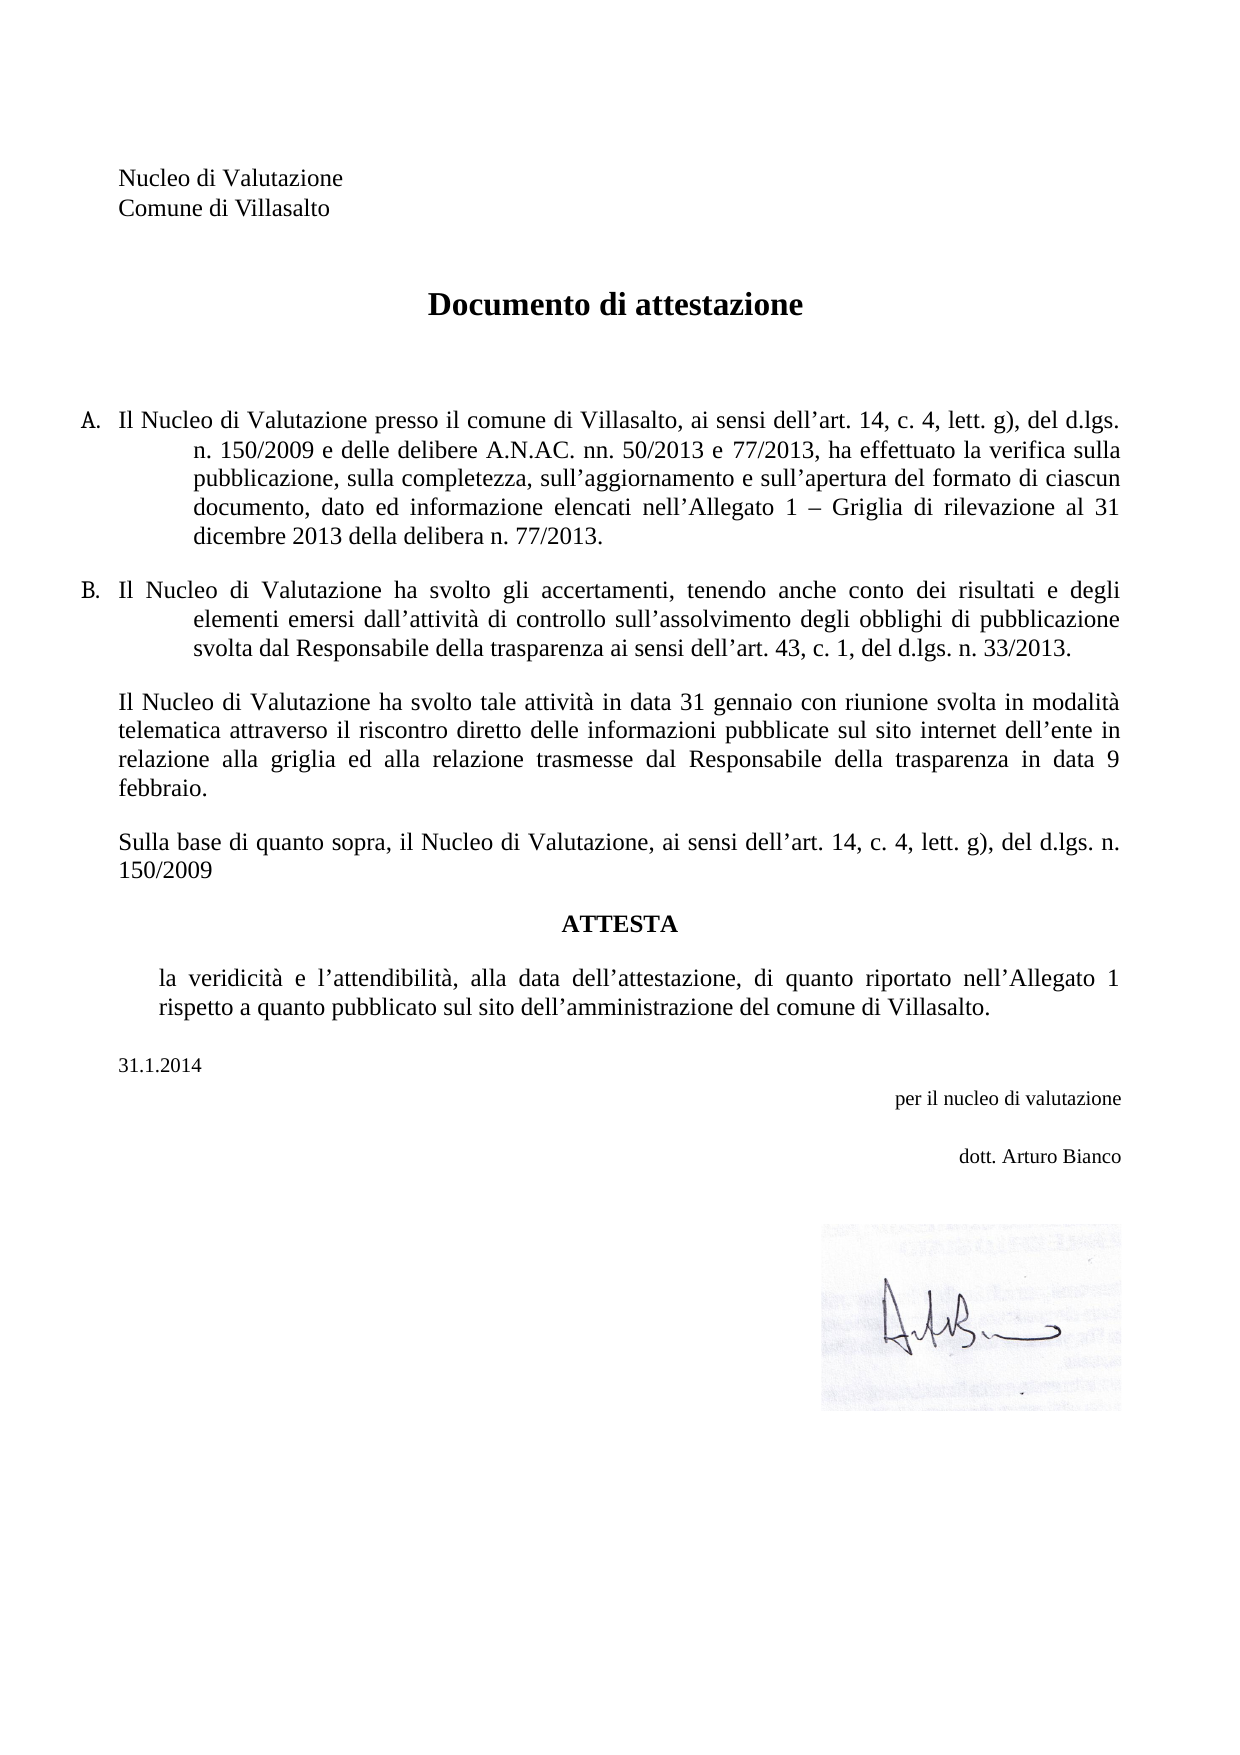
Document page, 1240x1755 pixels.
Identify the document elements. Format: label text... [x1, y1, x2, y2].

list Il Nucleo di Valutazione ha svolto gli accertamenti, tenendo anche conto dei risultati e degli elementi emersi dall’attività di controllo sull’assolvimento degli obblighi di pubblicazione svolta dal Responsabile della trasparenza ai sensi dell’art. 43, c. 1, del d.lgs. n. 33/2013. [81, 575, 1121, 662]
text dott. Arturo Bianco [634, 1137, 1121, 1171]
list Il Nucleo di Valutazione presso il comune di Villasalto, ai sensi dell’art. 14, c. 4, lett. g), del d.lgs. n. 150/2009 e delle delibere A.N.AC. nn. 50/2013 e 77/2013, ha effettuato la verifica sulla pubblicazione, sulla completezza, sull’aggiornamento e sull’apertura del formato di ciascun documento, dato ed informazione elencati nell’Allegato 1 – Griglia di rilevazione al 31 dicembre 2013 della delibera n. 77/2013. [81, 405, 1121, 550]
text ATTESTA [118, 909, 1121, 938]
text 31.1.2014 [118, 1046, 1121, 1079]
text Comune di Villasalto [118, 193, 1121, 222]
text Documento di attestazione [118, 288, 1121, 322]
text Sulla base di quanto sopra, il Nucleo di Valutazione, ai sensi dell’art. 14, c. 4, lett. g), del d.lgs. n. 150/2009 [118, 827, 1121, 884]
text per il nucleo di valutazione [634, 1079, 1121, 1112]
text Il Nucleo di Valutazione ha svolto tale attività in data 31 gennaio con riunione svolta in modalità telematica attraverso il riscontro diretto delle informazioni pubblicate sul sito internet dell’ente in relazione alla griglia ed alla relazione trasmesse dal Responsabile della trasparenza in data 9 febbraio. [118, 687, 1121, 802]
text Nucleo di Valutazione [118, 160, 1121, 193]
text la veridicità e l’attendibilità, alla data dell’attestazione, di quanto riportato nell’Allegato 1 rispetto a quanto pubblicato sul sito dell’amministrazione del comune di Villasalto. [158, 963, 1121, 1021]
